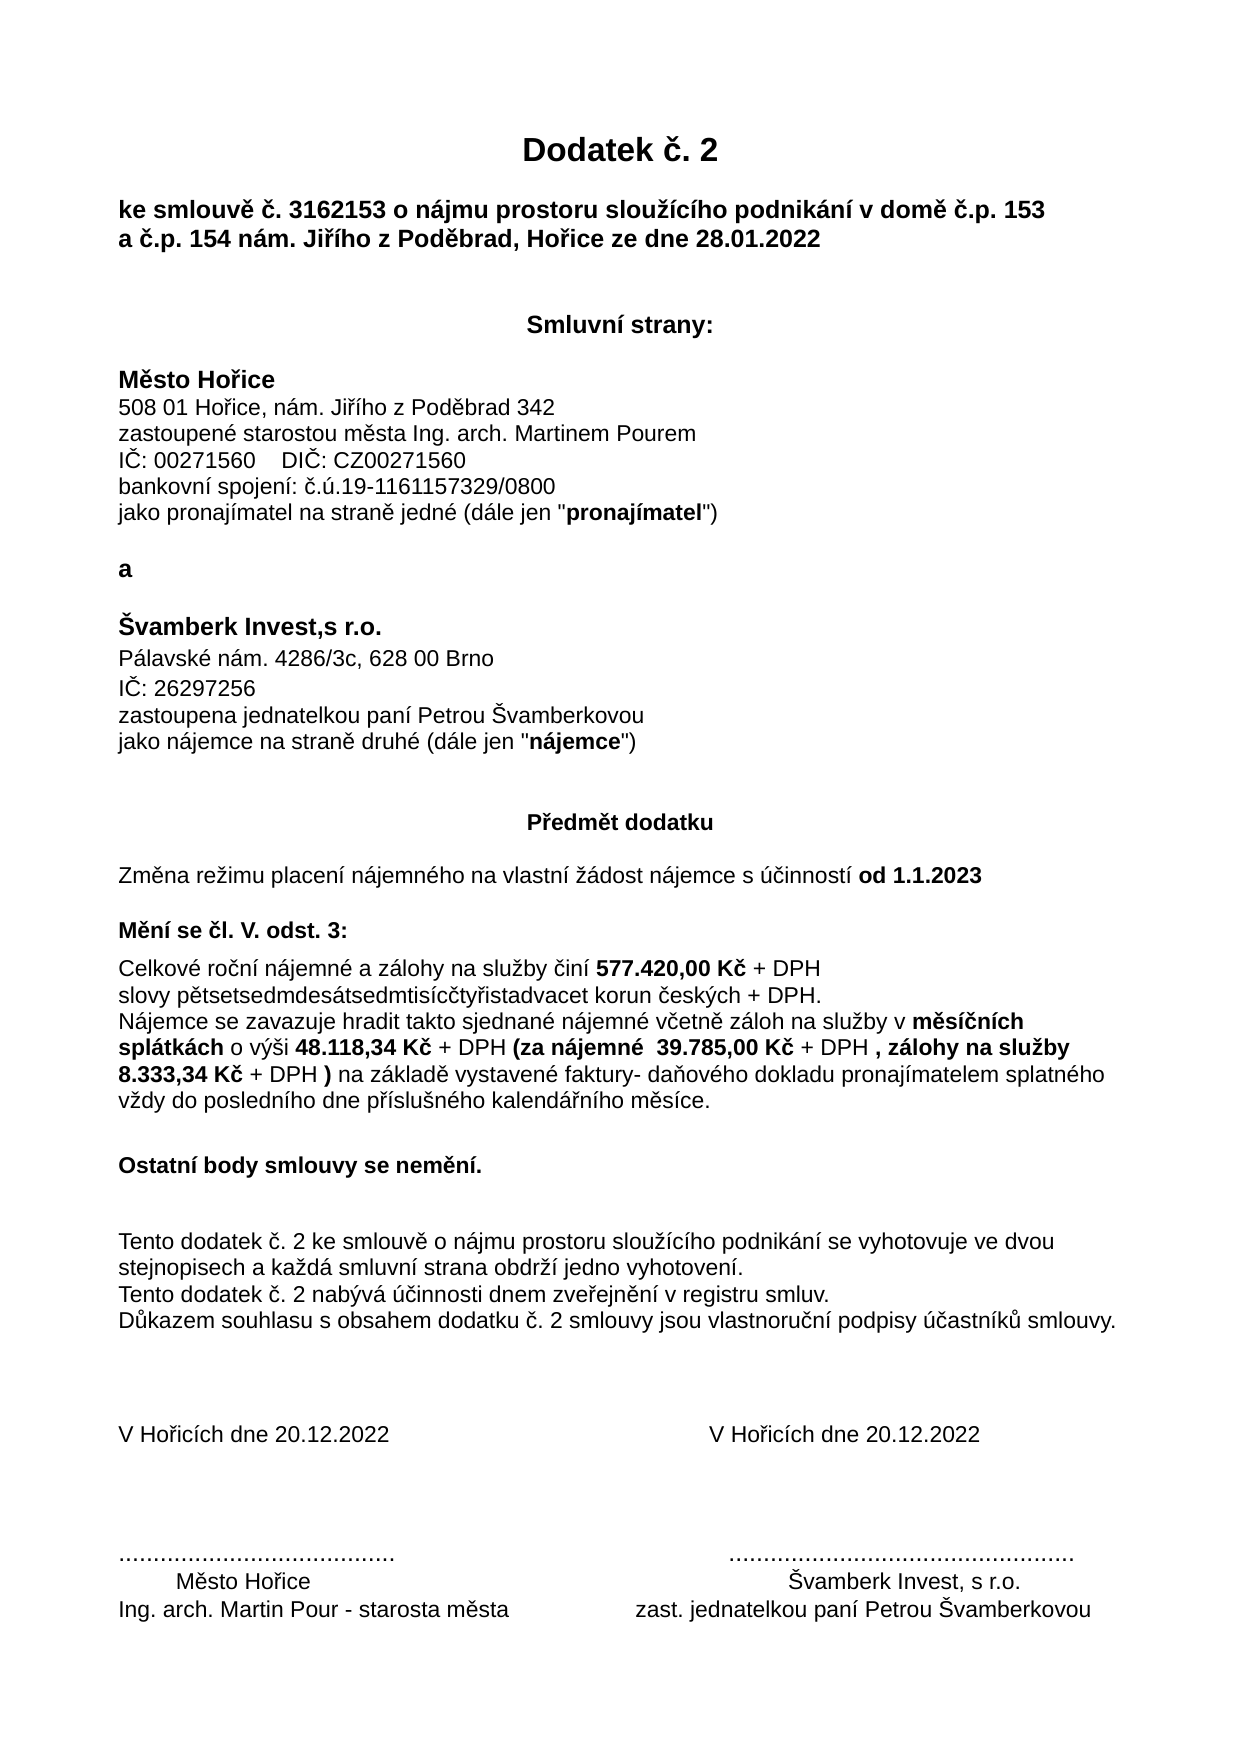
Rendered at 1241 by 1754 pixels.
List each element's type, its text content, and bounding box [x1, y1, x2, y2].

text Město Hořice [118, 365, 1122, 394]
text Smluvní strany: [118, 310, 1122, 339]
text Město Hořice Švamberk Invest, s r.o. [118, 1566, 1122, 1594]
text V Hořicích dne 20.12.2022 V Hořicích dne 20.12.2022 [118, 1421, 1122, 1448]
text jako pronajímatel na straně jedné (dále jen "pronajímatel") [118, 499, 1122, 554]
text Změna režimu placení nájemného na vlastní žádost nájemce s účinností od 1.1.2023 [118, 862, 1122, 917]
text Švamberk Invest,s r.o. [118, 612, 1122, 641]
text 508 01 Hořice, nám. Jiřího z Poděbrad 342 [118, 394, 1122, 420]
text Tento dodatek č. 2 ke smlouvě o nájmu prostoru sloužícího podnikání se vyhotovuje ve dvou stejnopisech a každá smluvní strana obdrží jedno vyhotovení. Tento dodatek č. 2 nabývá účinnosti dnem zveřejnění v registru smluv. Důkazem souhlasu s obsahem dodatku č. 2 smlouvy jsou vlastnoruční podpisy účastníků smlouvy. [118, 1228, 1122, 1333]
text Ing. arch. Martin Pour - starosta města zast. jednatelkou paní Petrou Švamberkovou [118, 1594, 1122, 1622]
text Celkové roční nájemné a zálohy na služby činí 577.420,00 Kč + DPH slovy pětsetsedmdesátsedmtisícčtyřistadvacet korun českých + DPH. Nájemce se zavazuje hradit takto sjednané nájemné včetně záloh na služby v měsíčních splátkách o výši 48.118,34 Kč + DPH (za nájemné 39.785,00 Kč + DPH , zálohy na služby 8.333,34 Kč + DPH ) na základě vystavené faktury- daňového dokladu pronajímatelem splatného vždy do posledního dne příslušného kalendářního měsíce. [118, 955, 1122, 1113]
text ke smlouvě č. 3162153 o nájmu prostoru sloužícího podnikání v domě č.p. 153 a č.p. 154 nám. Jiřího z Poděbrad, Hořice ze dne 28.01.2022 [118, 195, 1122, 252]
text Dodatek č. 2 [118, 118, 1122, 168]
text IČ: 00271560 DIČ: CZ00271560 [118, 447, 1122, 473]
text Mění se čl. V. odst. 3: [118, 917, 1122, 943]
text ........................................ .................................................. [118, 1538, 1122, 1566]
text bankovní spojení: č.ú.19-1161157329/0800 [118, 473, 1122, 499]
text jako nájemce na straně druhé (dále jen "nájemce") [118, 728, 1122, 754]
text a [118, 554, 1122, 612]
text Předmět dodatku [118, 809, 1122, 836]
text IČ: 26297256 [118, 675, 1122, 702]
text zastoupené starostou města Ing. arch. Martinem Pourem [118, 420, 1122, 447]
text Ostatní body smlouvy se nemění. [118, 1125, 1122, 1178]
text zastoupena jednatelkou paní Petrou Švamberkovou [118, 702, 1122, 728]
text Pálavské nám. 4286/3c, 628 00 Brno [118, 645, 1122, 671]
